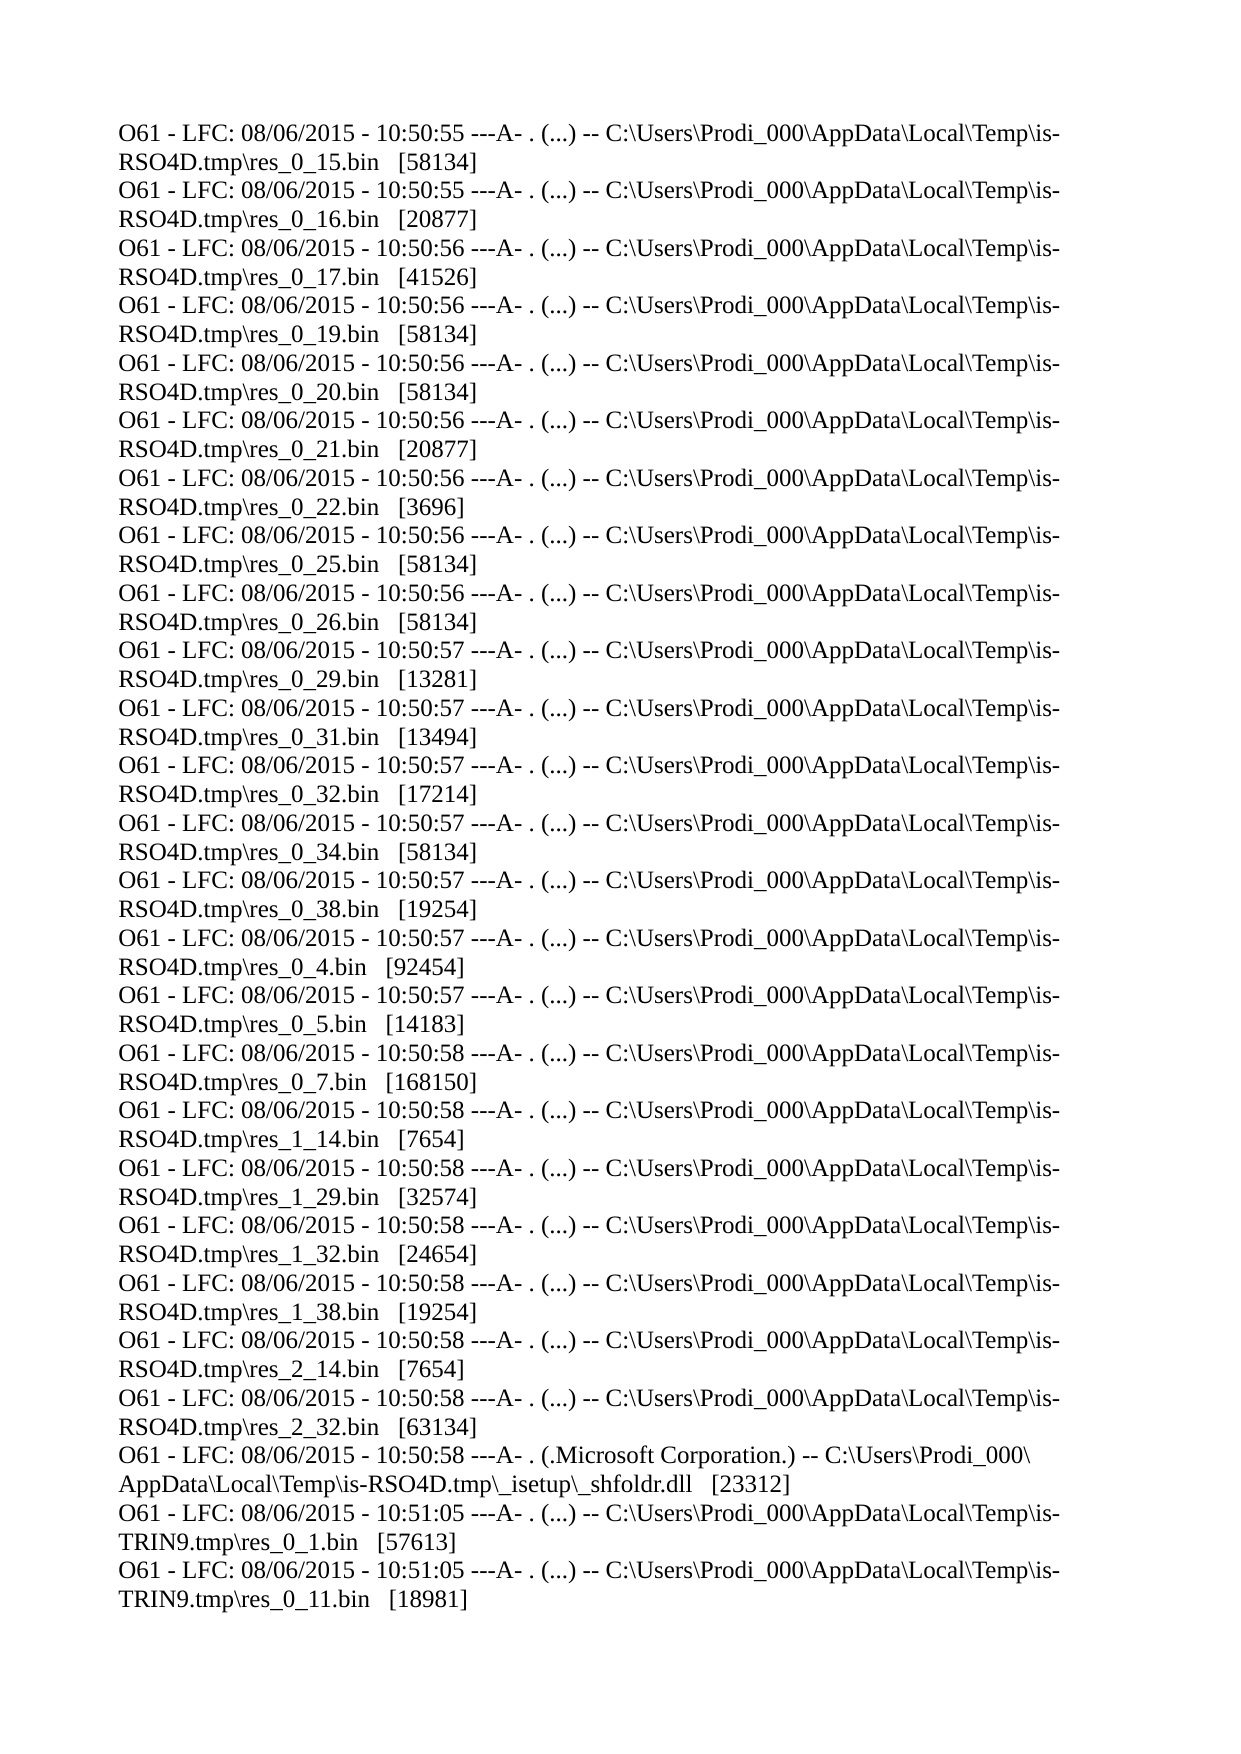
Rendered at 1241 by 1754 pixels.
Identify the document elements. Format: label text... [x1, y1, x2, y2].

text O61 - LFC: 08/06/2015 - 10:50:57 ---A- . (...) -- C:\Users\Prodi_000\AppData\Local\Temp\is-RSO4D.tmp\res_0_4.bin [92454] [118, 923, 1122, 981]
text O61 - LFC: 08/06/2015 - 10:51:05 ---A- . (...) -- C:\Users\Prodi_000\AppData\Local\Temp\is-TRIN9.tmp\res_0_1.bin [57613] [118, 1498, 1122, 1556]
text O61 - LFC: 08/06/2015 - 10:50:57 ---A- . (...) -- C:\Users\Prodi_000\AppData\Local\Temp\is-RSO4D.tmp\res_0_38.bin [19254] [118, 866, 1122, 923]
text O61 - LFC: 08/06/2015 - 10:50:58 ---A- . (...) -- C:\Users\Prodi_000\AppData\Local\Temp\is-RSO4D.tmp\res_1_29.bin [32574] [118, 1153, 1122, 1211]
text O61 - LFC: 08/06/2015 - 10:50:58 ---A- . (...) -- C:\Users\Prodi_000\AppData\Local\Temp\is-RSO4D.tmp\res_1_32.bin [24654] [118, 1211, 1122, 1268]
text O61 - LFC: 08/06/2015 - 10:50:57 ---A- . (...) -- C:\Users\Prodi_000\AppData\Local\Temp\is-RSO4D.tmp\res_0_29.bin [13281] [118, 636, 1122, 693]
text O61 - LFC: 08/06/2015 - 10:51:05 ---A- . (...) -- C:\Users\Prodi_000\AppData\Local\Temp\is-TRIN9.tmp\res_0_11.bin [18981] [118, 1556, 1122, 1613]
text O61 - LFC: 08/06/2015 - 10:50:58 ---A- . (...) -- C:\Users\Prodi_000\AppData\Local\Temp\is-RSO4D.tmp\res_2_32.bin [63134] [118, 1383, 1122, 1441]
text O61 - LFC: 08/06/2015 - 10:50:58 ---A- . (...) -- C:\Users\Prodi_000\AppData\Local\Temp\is-RSO4D.tmp\res_1_14.bin [7654] [118, 1096, 1122, 1153]
text O61 - LFC: 08/06/2015 - 10:50:56 ---A- . (...) -- C:\Users\Prodi_000\AppData\Local\Temp\is-RSO4D.tmp\res_0_25.bin [58134] [118, 521, 1122, 578]
text O61 - LFC: 08/06/2015 - 10:50:58 ---A- . (...) -- C:\Users\Prodi_000\AppData\Local\Temp\is-RSO4D.tmp\res_1_38.bin [19254] [118, 1268, 1122, 1326]
text O61 - LFC: 08/06/2015 - 10:50:58 ---A- . (...) -- C:\Users\Prodi_000\AppData\Local\Temp\is-RSO4D.tmp\res_0_7.bin [168150] [118, 1038, 1122, 1096]
text O61 - LFC: 08/06/2015 - 10:50:57 ---A- . (...) -- C:\Users\Prodi_000\AppData\Local\Temp\is-RSO4D.tmp\res_0_5.bin [14183] [118, 981, 1122, 1038]
text O61 - LFC: 08/06/2015 - 10:50:56 ---A- . (...) -- C:\Users\Prodi_000\AppData\Local\Temp\is-RSO4D.tmp\res_0_19.bin [58134] [118, 291, 1122, 348]
text O61 - LFC: 08/06/2015 - 10:50:56 ---A- . (...) -- C:\Users\Prodi_000\AppData\Local\Temp\is-RSO4D.tmp\res_0_22.bin [3696] [118, 463, 1122, 521]
text O61 - LFC: 08/06/2015 - 10:50:58 ---A- . (...) -- C:\Users\Prodi_000\AppData\Local\Temp\is-RSO4D.tmp\res_2_14.bin [7654] [118, 1326, 1122, 1383]
text O61 - LFC: 08/06/2015 - 10:50:56 ---A- . (...) -- C:\Users\Prodi_000\AppData\Local\Temp\is-RSO4D.tmp\res_0_20.bin [58134] [118, 348, 1122, 406]
text O61 - LFC: 08/06/2015 - 10:50:57 ---A- . (...) -- C:\Users\Prodi_000\AppData\Local\Temp\is-RSO4D.tmp\res_0_34.bin [58134] [118, 808, 1122, 866]
text O61 - LFC: 08/06/2015 - 10:50:56 ---A- . (...) -- C:\Users\Prodi_000\AppData\Local\Temp\is-RSO4D.tmp\res_0_26.bin [58134] [118, 578, 1122, 636]
text O61 - LFC: 08/06/2015 - 10:50:56 ---A- . (...) -- C:\Users\Prodi_000\AppData\Local\Temp\is-RSO4D.tmp\res_0_21.bin [20877] [118, 406, 1122, 463]
text O61 - LFC: 08/06/2015 - 10:50:58 ---A- . (.Microsoft Corporation.) -- C:\Users\Prodi_000\AppData\Local\Temp\is-RSO4D.tmp\_isetup\_shfoldr.dll [23312] [118, 1441, 1122, 1498]
text O61 - LFC: 08/06/2015 - 10:50:56 ---A- . (...) -- C:\Users\Prodi_000\AppData\Local\Temp\is-RSO4D.tmp\res_0_17.bin [41526] [118, 233, 1122, 291]
text O61 - LFC: 08/06/2015 - 10:50:57 ---A- . (...) -- C:\Users\Prodi_000\AppData\Local\Temp\is-RSO4D.tmp\res_0_32.bin [17214] [118, 751, 1122, 808]
text O61 - LFC: 08/06/2015 - 10:50:57 ---A- . (...) -- C:\Users\Prodi_000\AppData\Local\Temp\is-RSO4D.tmp\res_0_31.bin [13494] [118, 693, 1122, 751]
text O61 - LFC: 08/06/2015 - 10:50:55 ---A- . (...) -- C:\Users\Prodi_000\AppData\Local\Temp\is-RSO4D.tmp\res_0_15.bin [58134] [118, 118, 1122, 176]
text O61 - LFC: 08/06/2015 - 10:50:55 ---A- . (...) -- C:\Users\Prodi_000\AppData\Local\Temp\is-RSO4D.tmp\res_0_16.bin [20877] [118, 176, 1122, 233]
